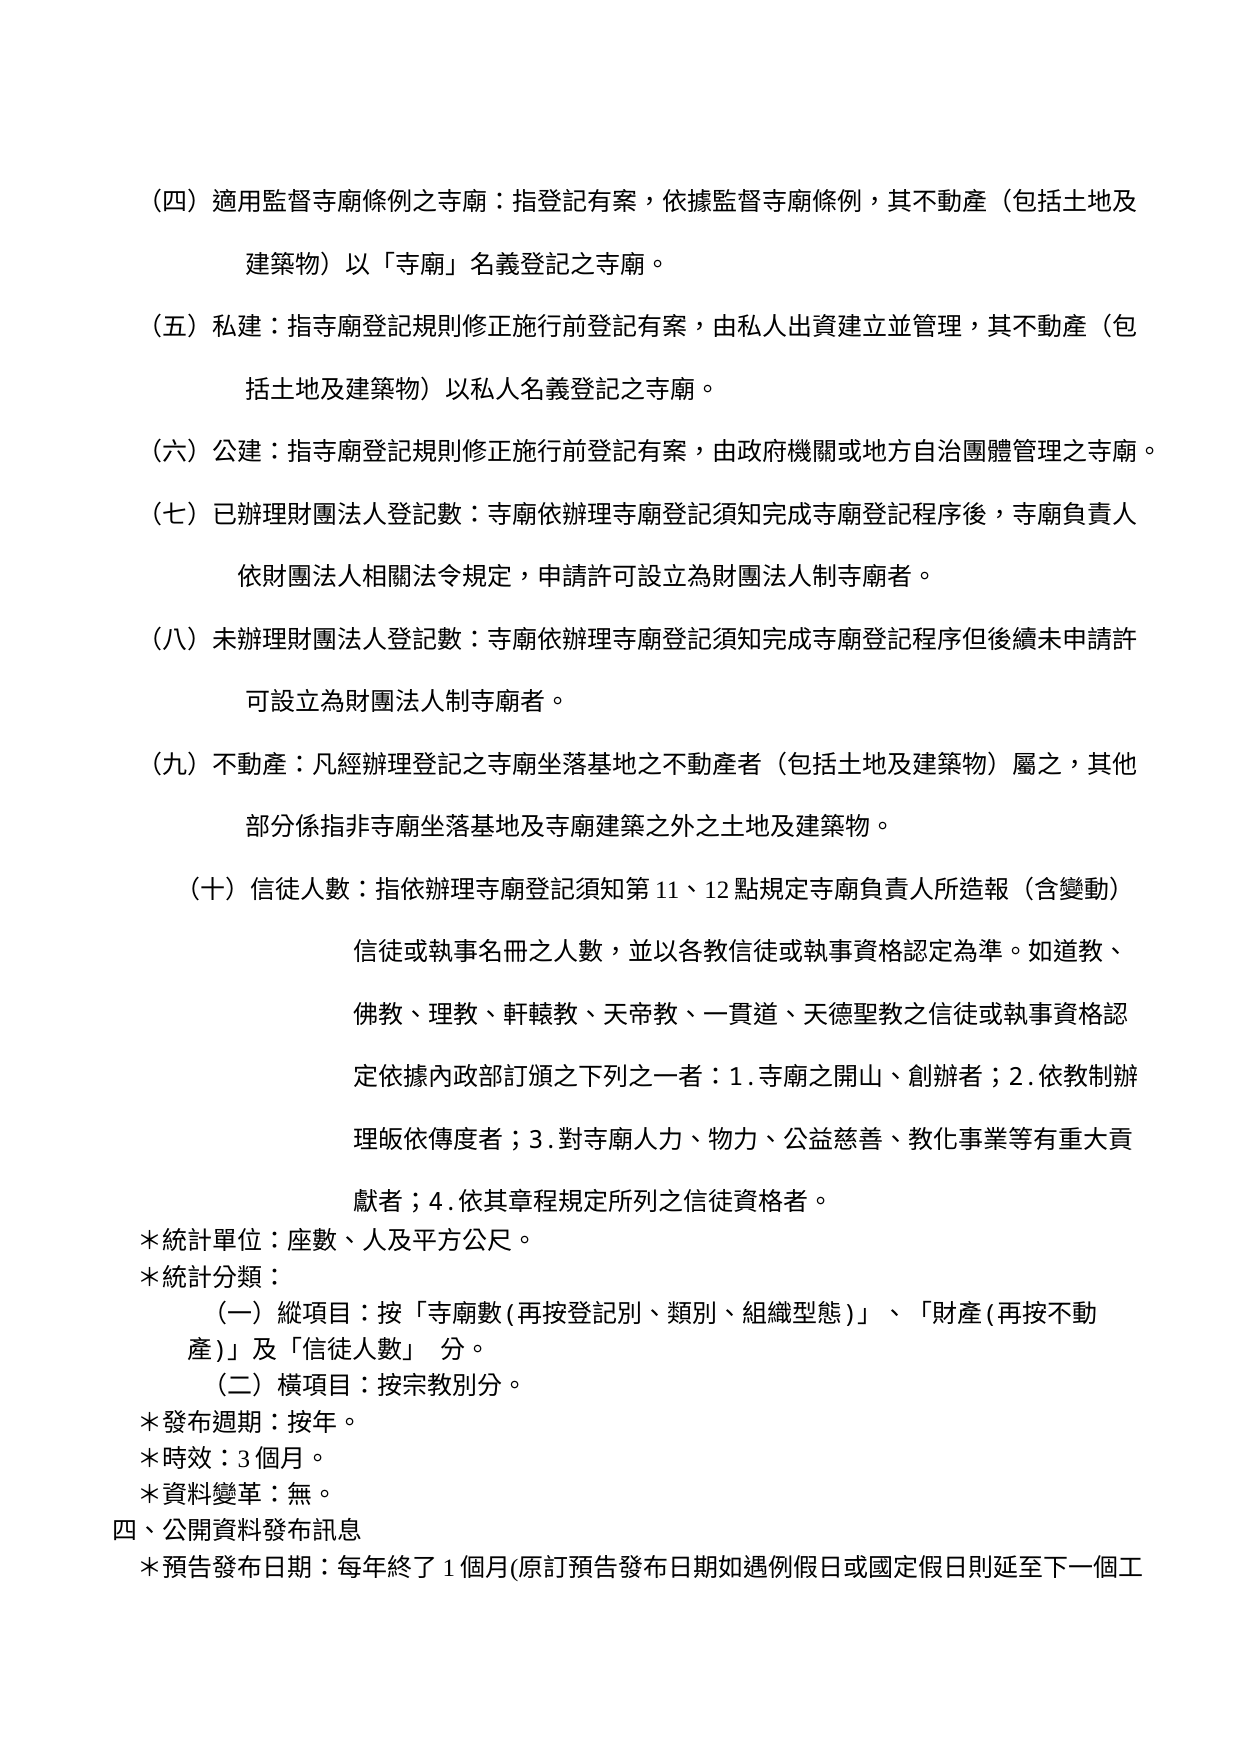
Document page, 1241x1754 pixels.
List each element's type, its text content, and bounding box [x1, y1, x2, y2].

text （六）公建：指寺廟登記規則修正施行前登記有案，由政府機關或地方自治團體管理之寺廟。 [112, 408, 1144, 471]
text （四）適用監督寺廟條例之寺廟：指登記有案，依據監督寺廟條例，其不動產（包括土地及建築物）以「寺廟」名義登記之寺廟。 [112, 158, 1144, 283]
text （九）不動產：凡經辦理登記之寺廟坐落基地之不動產者（包括土地及建築物）屬之，其他部分係指非寺廟坐落基地及寺廟建築之外之土地及建築物。 [112, 721, 1144, 846]
text ＊資料變革：無。 [112, 1474, 1144, 1511]
text ＊發布週期：按年。 [112, 1402, 1144, 1438]
text （七）已辦理財團法人登記數：寺廟依辦理寺廟登記須知完成寺廟登記程序後，寺廟負責人依財團法人相關法令規定，申請許可設立為財團法人制寺廟者。 [112, 471, 1144, 596]
text （二）橫項目：按宗教別分。 [112, 1366, 1144, 1402]
text （五）私建：指寺廟登記規則修正施行前登記有案，由私人出資建立並管理，其不動產（包括土地及建築物）以私人名義登記之寺廟。 [112, 283, 1144, 408]
text ＊統計分類： [112, 1257, 1144, 1293]
text （十）信徒人數：指依辦理寺廟登記須知第11、12點規定寺廟負責人所造報（含變動）信徒或執事名冊之人數，並以各教信徒或執事資格認定為準。如道教、佛教、理教、軒轅教、天帝教、一貫道、天德聖教之信徒或執事資格認定依據內政部訂頒之下列之一者：1.寺廟之開山、創辦者；2.依教制辦理皈依傳度者；3.對寺廟人力、物力、公益慈善、教化事業等有重大貢獻者；4.依其章程規定所列之信徒資格者。 [175, 846, 1144, 1221]
text （八）未辦理財團法人登記數：寺廟依辦理寺廟登記須知完成寺廟登記程序但後續未申請許可設立為財團法人制寺廟者。 [112, 596, 1144, 721]
text ＊統計單位：座數、人及平方公尺。 [112, 1221, 1144, 1257]
text （一）縱項目：按「寺廟數(再按登記別、類別、組織型態)」、「財產(再按不動產)」及「信徒人數」 分。 [112, 1293, 1144, 1366]
text 四、公開資料發布訊息 [112, 1511, 1144, 1547]
text ＊預告發布日期：每年終了1個月(原訂預告發布日期如遇例假日或國定假日則延至下一個工 [112, 1547, 1144, 1583]
text ＊時效：3個月。 [112, 1438, 1144, 1474]
